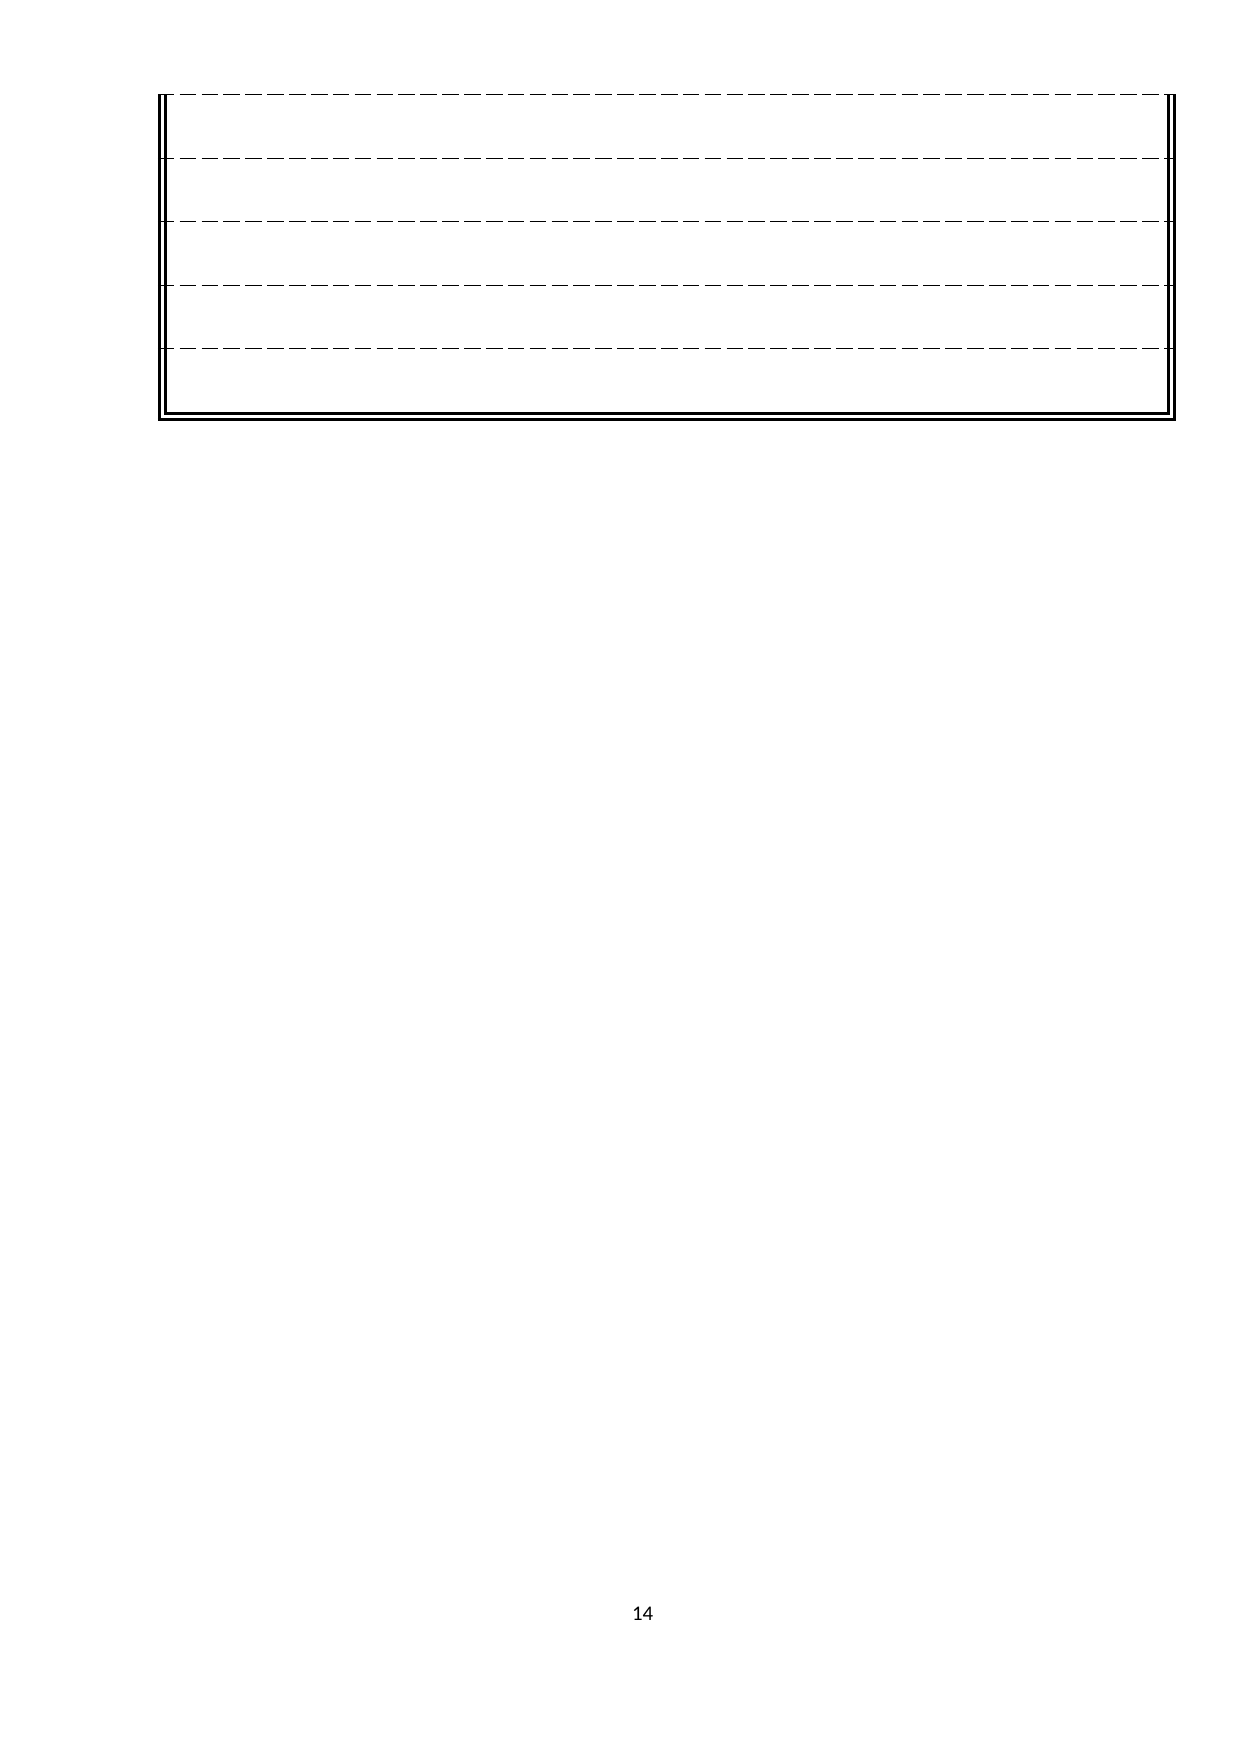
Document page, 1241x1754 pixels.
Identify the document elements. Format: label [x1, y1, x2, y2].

table_cell [167, 221, 1167, 285]
table_cell [167, 158, 1167, 221]
table_cell [167, 348, 1167, 412]
table_cell [167, 94, 1167, 158]
table_cell [167, 285, 1167, 348]
